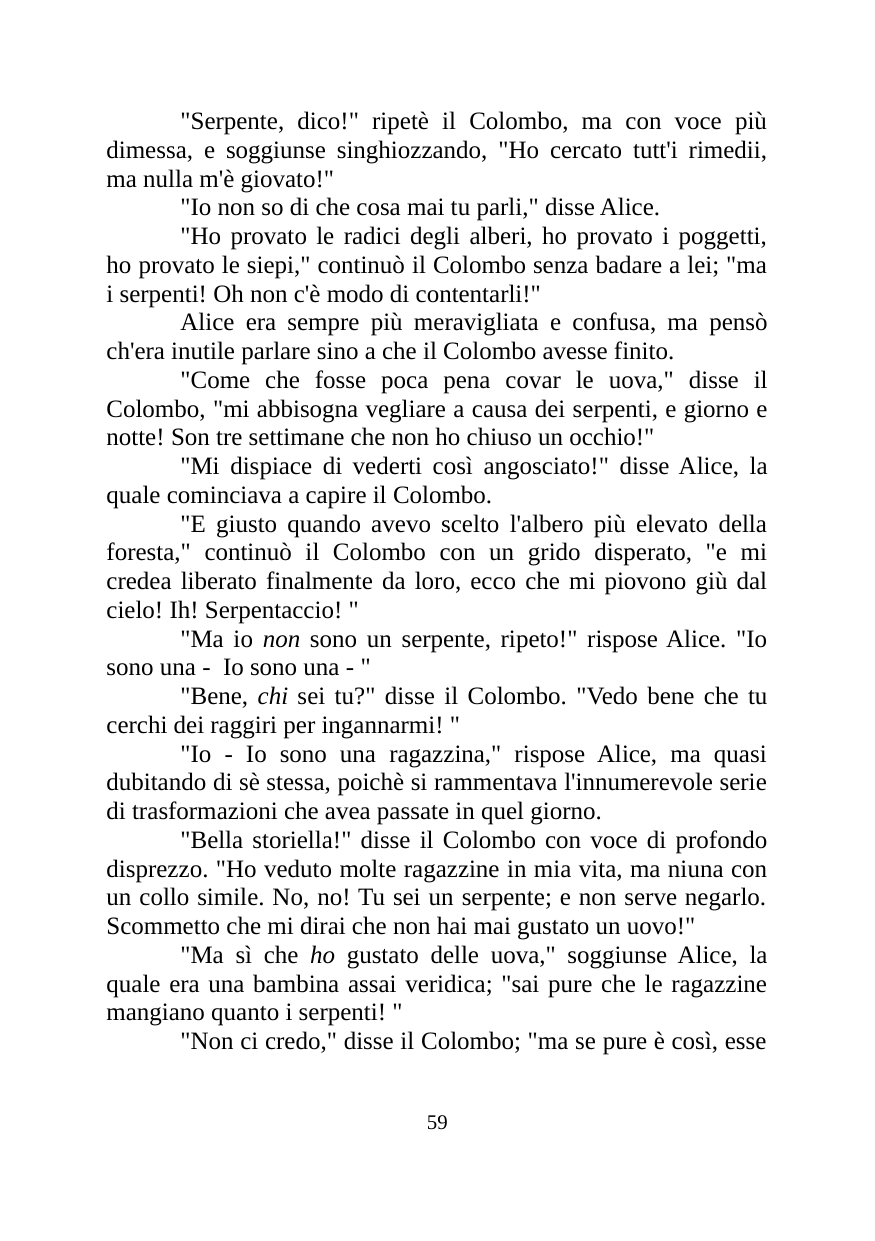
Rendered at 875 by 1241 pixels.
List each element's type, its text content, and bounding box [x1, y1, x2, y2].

text "Io non so di che cosa mai tu parli," disse Alice. [106, 192, 768, 221]
text "Serpente, dico!" ripetè il Colombo, ma con voce più dimessa, e soggiunse singhiozzando, "Ho cercato tutt'i rimedii, ma nulla m'è giovato!" [106, 106, 768, 192]
text "Ma sì che ho gustato delle uova," soggiunse Alice, la quale era una bambina assai veridica; "sai pure che le ragazzine mangiano quanto i serpenti! " [106, 940, 768, 1026]
text "Ma io non sono un serpente, ripeto!" rispose Alice. "Io sono una - Io sono una - " [106, 624, 768, 681]
text "Ho provato le radici degli alberi, ho provato i poggetti, ho provato le siepi," continuò il Colombo senza badare a lei; "ma i serpenti! Oh non c'è modo di contentarli!" [106, 221, 768, 307]
text "Bene, chi sei tu?" disse il Colombo. "Vedo bene che tu cerchi dei raggiri per ingannarmi! " [106, 681, 768, 739]
text "Non ci credo," disse il Colombo; "ma se pure è così, esse [106, 1026, 768, 1055]
text "E giusto quando avevo scelto l'albero più elevato della foresta," continuò il Colombo con un grido disperato, "e mi credea liberato finalmente da loro, ecco che mi piovono giù dal cielo! Ih! Serpentaccio! " [106, 509, 768, 624]
text "Come che fosse poca pena covar le uova," disse il Colombo, "mi abbisogna vegliare a causa dei serpenti, e giorno e notte! Son tre settimane che non ho chiuso un occhio!" [106, 365, 768, 451]
text "Bella storiella!" disse il Colombo con voce di profondo disprezzo. "Ho veduto molte ragazzine in mia vita, ma niuna con un collo simile. No, no! Tu sei un serpente; e non serve negarlo. Scommetto che mi dirai che non hai mai gustato un uovo!" [106, 825, 768, 940]
text "Mi dispiace di vederti così angosciato!" disse Alice, la quale cominciava a capire il Colombo. [106, 451, 768, 509]
text "Io - Io sono una ragazzina," rispose Alice, ma quasi dubitando di sè stessa, poichè si rammentava l'innumerevole serie di trasformazioni che avea passate in quel giorno. [106, 739, 768, 825]
text Alice era sempre più meravigliata e confusa, ma pensò ch'era inutile parlare sino a che il Colombo avesse finito. [106, 307, 768, 365]
